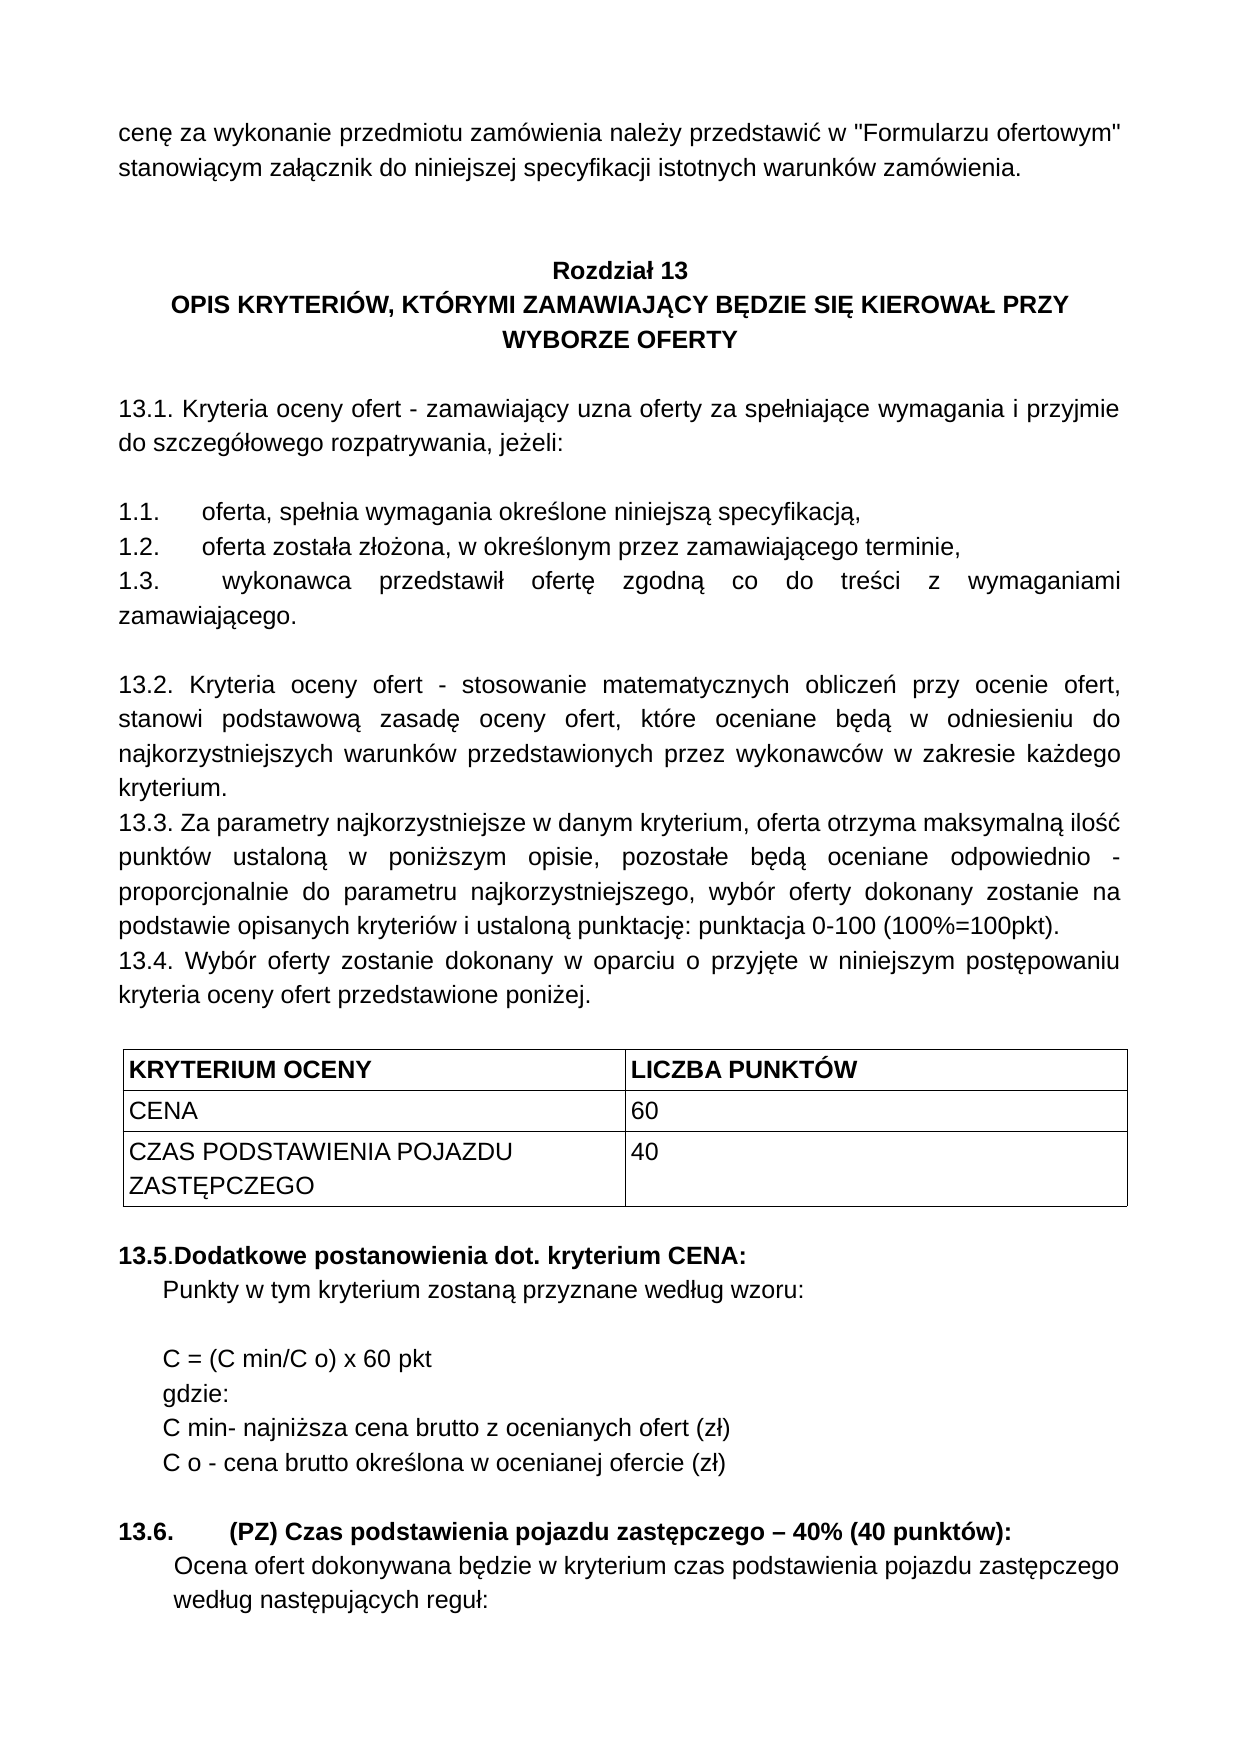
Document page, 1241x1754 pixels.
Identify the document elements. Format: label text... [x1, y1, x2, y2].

text C o - cena brutto określona w ocenianej ofercie (zł) [162, 1448, 1122, 1476]
text Ocena ofert dokonywana będzie w kryterium czas podstawienia pojazdu zastępczego [118, 1551, 1122, 1580]
text 13.5.Dodatkowe postanowienia dot. kryterium CENA: [118, 1241, 1122, 1269]
text OPIS KRYTERIÓW, KTÓRYMI ZAMAWIAJĄCY BĘDZIE SIĘ KIEROWAŁ PRZY WYBORZE OFERTY [118, 291, 1122, 354]
table_header KRYTERIUM OCENY [124, 1050, 625, 1090]
text 1.2. oferta została złożona, w określonym przez zamawiającego terminie, [118, 532, 1122, 561]
text gdzie: [162, 1379, 1122, 1407]
text 13.3. Za parametry najkorzystniejsze w danym kryterium, oferta otrzyma maksymalną ilość punktów ustaloną w poniższym opisie, pozostałe będą oceniane odpowiednio - proporcjonalnie do parametru najkorzystniejszego, wybór oferty dokonany zostanie na podstawie opisanych kryteriów i ustaloną punktację: punktacja 0-100 (100%=100pkt). [118, 808, 1122, 940]
table_cell 40 [626, 1132, 1127, 1206]
text cenę za wykonanie przedmiotu zamówienia należy przedstawić w "Formularzu ofertowym" stanowiącym załącznik do niniejszej specyfikacji istotnych warunków zamówienia. [118, 118, 1122, 181]
text 13.4. Wybór oferty zostanie dokonany w oparciu o przyjęte w niniejszym postępowaniu kryteria oceny ofert przedstawione poniżej. [118, 946, 1122, 1009]
table_header LICZBA PUNKTÓW [626, 1050, 1127, 1090]
table_cell CENA [124, 1091, 625, 1131]
text Rozdział 13 [118, 256, 1122, 285]
text C = (C min/C o) x 60 pkt [162, 1344, 1122, 1373]
text C min- najniższa cena brutto z ocenianych ofert (zł) [162, 1413, 1122, 1442]
text według następujących reguł: [118, 1586, 1122, 1614]
text 1.1. oferta, spełnia wymagania określone niniejszą specyfikacją, [118, 497, 1122, 526]
table_cell CZAS PODSTAWIENIA POJAZDU ZASTĘPCZEGO [124, 1132, 625, 1206]
text 1.3. wykonawca przedstawił ofertę zgodną co do treści z wymaganiami zamawiającego. [118, 566, 1122, 629]
text 13.1. Kryteria oceny ofert - zamawiający uzna oferty za spełniające wymagania i przyjmie do szczegółowego rozpatrywania, jeżeli: [118, 394, 1122, 457]
text Punkty w tym kryterium zostaną przyznane według wzoru: [162, 1275, 1122, 1304]
text 13.2. Kryteria oceny ofert - stosowanie matematycznych obliczeń przy ocenie ofert, stanowi podstawową zasadę oceny ofert, które oceniane będą w odniesieniu do najkorzystniejszych warunków przedstawionych przez wykonawców w zakresie każdego kryterium. [118, 670, 1122, 802]
table_cell 60 [626, 1091, 1127, 1131]
text 13.6. (PZ) Czas podstawienia pojazdu zastępczego – 40% (40 punktów): [118, 1517, 1122, 1545]
